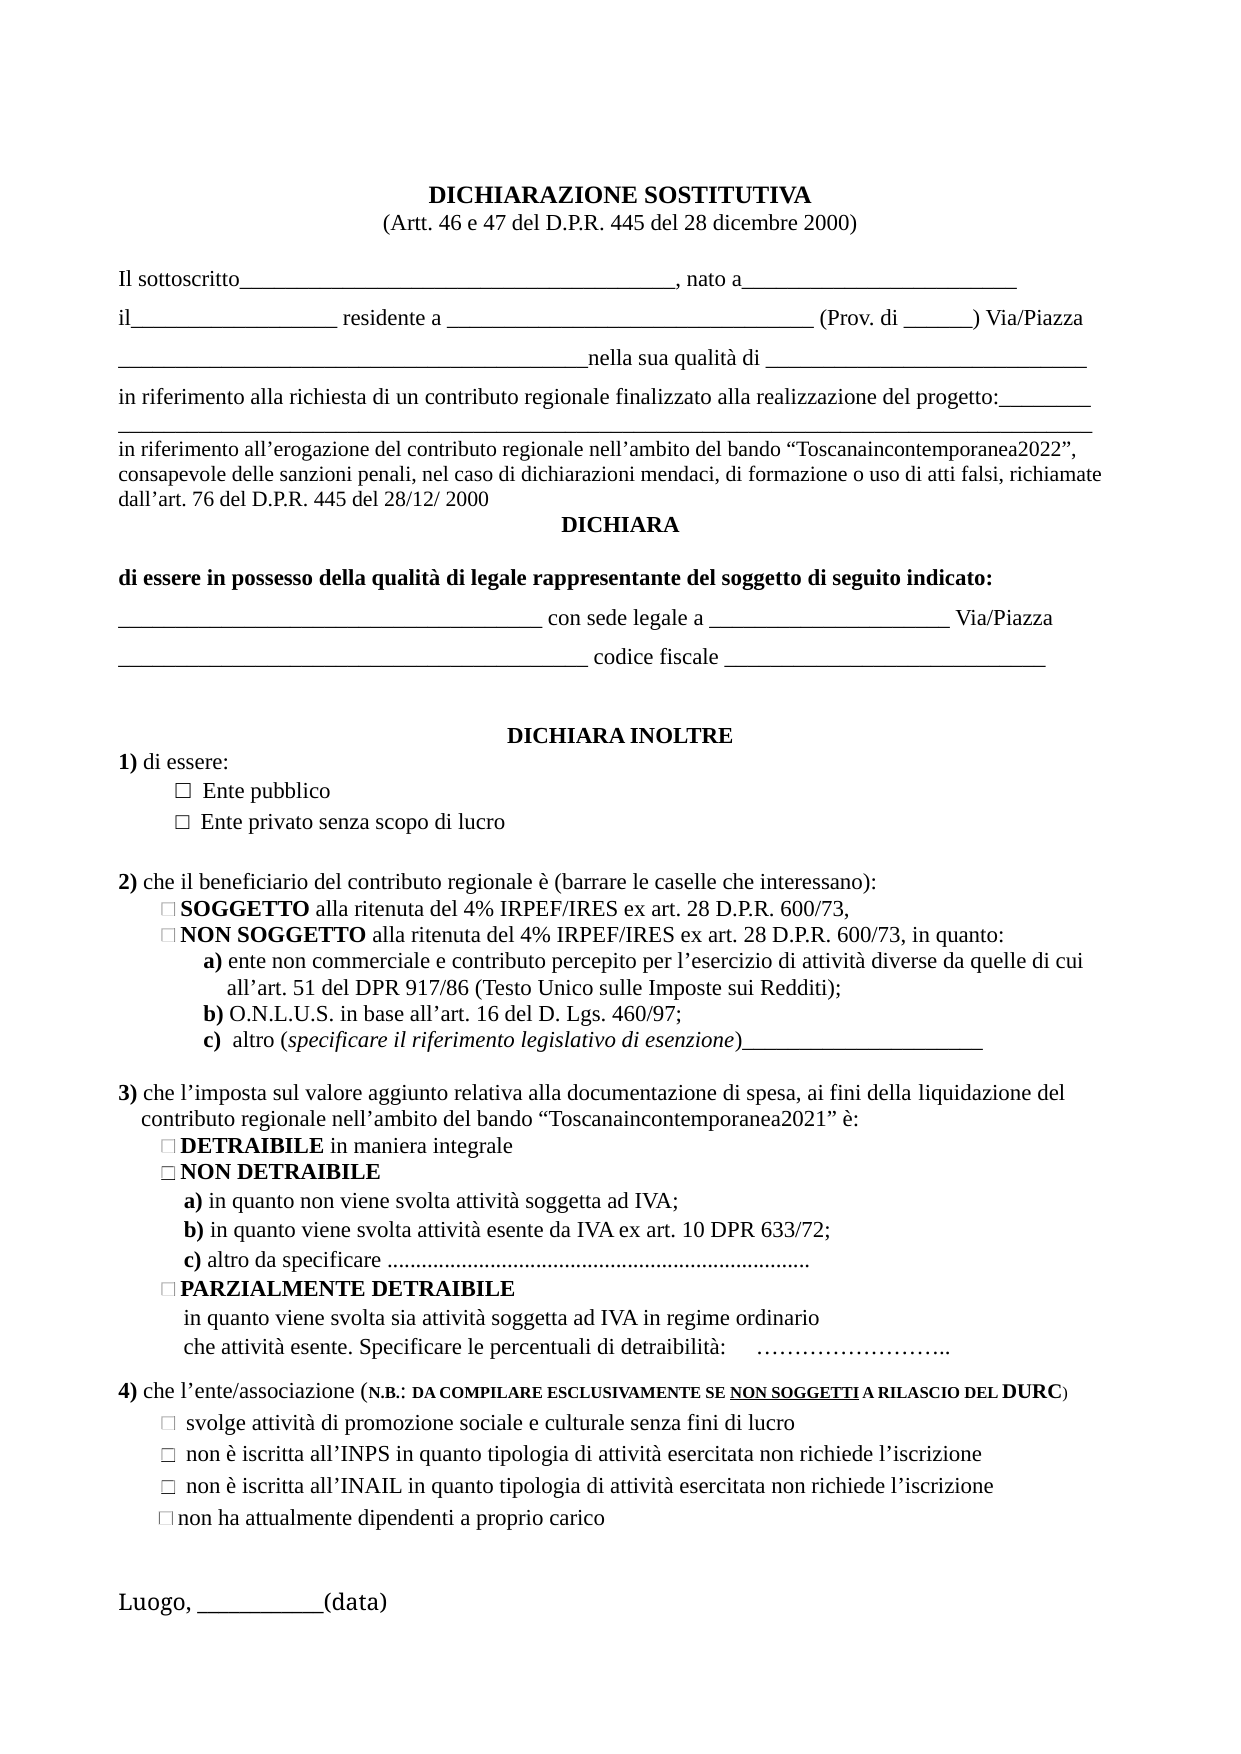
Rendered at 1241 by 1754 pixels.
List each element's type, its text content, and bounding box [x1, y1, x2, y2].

text □ non ha attualmente dipendenti a proprio carico [118, 1504, 1122, 1530]
text □ Ente pubblico [118, 775, 1122, 803]
text b) O.N.L.U.S. in base all’art. 16 del D. Lgs. 460/97; [118, 1000, 1122, 1026]
text 3) che l’imposta sul valore aggiunto relativa alla documentazione di spesa, ai fini della liquidazione del [118, 1079, 1122, 1105]
text a) in quanto non viene svolta attività soggetta ad IVA; [118, 1184, 1122, 1214]
text in riferimento alla richiesta di un contributo regionale finalizzato alla realizzazione del progetto:________ [118, 383, 1122, 409]
text che attività esente. Specificare le percentuali di detraibilità: …………………….. [118, 1330, 1122, 1359]
text all’art. 51 del DPR 917/86 (Testo Unico sulle Imposte sui Redditi); [118, 974, 1122, 1000]
text DICHIARA INOLTRE [118, 722, 1122, 748]
text DICHIARAZIONE SOSTITUTIVA [118, 180, 1122, 209]
text □ non è iscritta all’INPS in quanto tipologia di attività esercitata non richiede l’iscrizione [118, 1440, 1122, 1467]
text 1) di essere: [118, 748, 1122, 775]
text c) altro da specificare .......................................................................... [118, 1243, 1122, 1272]
text ⁯a) ente non commerciale e contributo percepito per l’esercizio di attività diverse da quelle di cui [118, 947, 1122, 974]
text □ NON SOGGETTO alla ritenuta del 4% IRPEF/IRES ex art. 28 D.P.R. 600/73, in quanto: [118, 921, 1122, 947]
text 2) che il beneficiario del contributo regionale è (barrare le caselle che interessano): [118, 868, 1122, 894]
text b) in quanto viene svolta attività esente da IVA ex art. 10 DPR 633/72; [118, 1214, 1122, 1243]
text □ non è iscritta all’INAIL in quanto tipologia di attività esercitata non richiede l’iscrizione [118, 1472, 1122, 1498]
text □ svolge attività di promozione sociale e culturale senza fini di lucro [118, 1408, 1122, 1435]
text Luogo, ____________(data) [118, 1586, 1122, 1617]
text _____________________________________________________________________________________ [118, 409, 1122, 436]
text _____________________________________ con sede legale a _____________________ Via/Piazza _________________________________________ codice fiscale ____________________________ [118, 604, 1122, 669]
text Il sottoscritto______________________________________, nato a________________________ il__________________ residente a ________________________________ (Prov. di ______) Via/Piazza _________________________________________nella sua qualità di ____________________________ [118, 265, 1122, 370]
text □ SOGGETTO alla ritenuta del 4% IRPEF/IRES ex art. 28 D.P.R. 600/73, [118, 894, 1122, 921]
text di essere in possesso della qualità di legale rappresentante del soggetto di seguito indicato: [118, 564, 1122, 591]
text (Artt. 46 e 47 del D.P.R. 445 del 28 dicembre 2000) [118, 209, 1122, 236]
text in riferimento all’erogazione del contributo regionale nell’ambito del bando “Toscanaincontemporanea2022”, consapevole delle sanzioni penali, nel caso di dichiarazioni mendaci, di formazione o uso di atti falsi, richiamate dall’art. 76 del D.P.R. 445 del 28/12/ 2000 [118, 436, 1122, 511]
text □ Ente privato senza scopo di lucro [118, 808, 1122, 834]
text □ NON DETRAIBILE [118, 1158, 1122, 1184]
text □ DETRAIBILE in maniera integrale [118, 1132, 1122, 1158]
text ⁯c) altro (specificare il riferimento legislativo di esenzione)_____________________ [118, 1026, 1122, 1053]
text contributo regionale nell’ambito del bando “Toscanaincontemporanea2021” è: [118, 1105, 1122, 1132]
text □ PARZIALMENTE DETRAIBILE [118, 1272, 1122, 1301]
text in quanto viene svolta sia attività soggetta ad IVA in regime ordinario [118, 1301, 1122, 1330]
text DICHIARA [118, 511, 1122, 538]
text 4) che l’ente/associazione (N.B.: DA COMPILARE ESCLUSIVAMENTE SE NON SOGGETTI A RILASCIO DEL DURC) [118, 1377, 1122, 1403]
